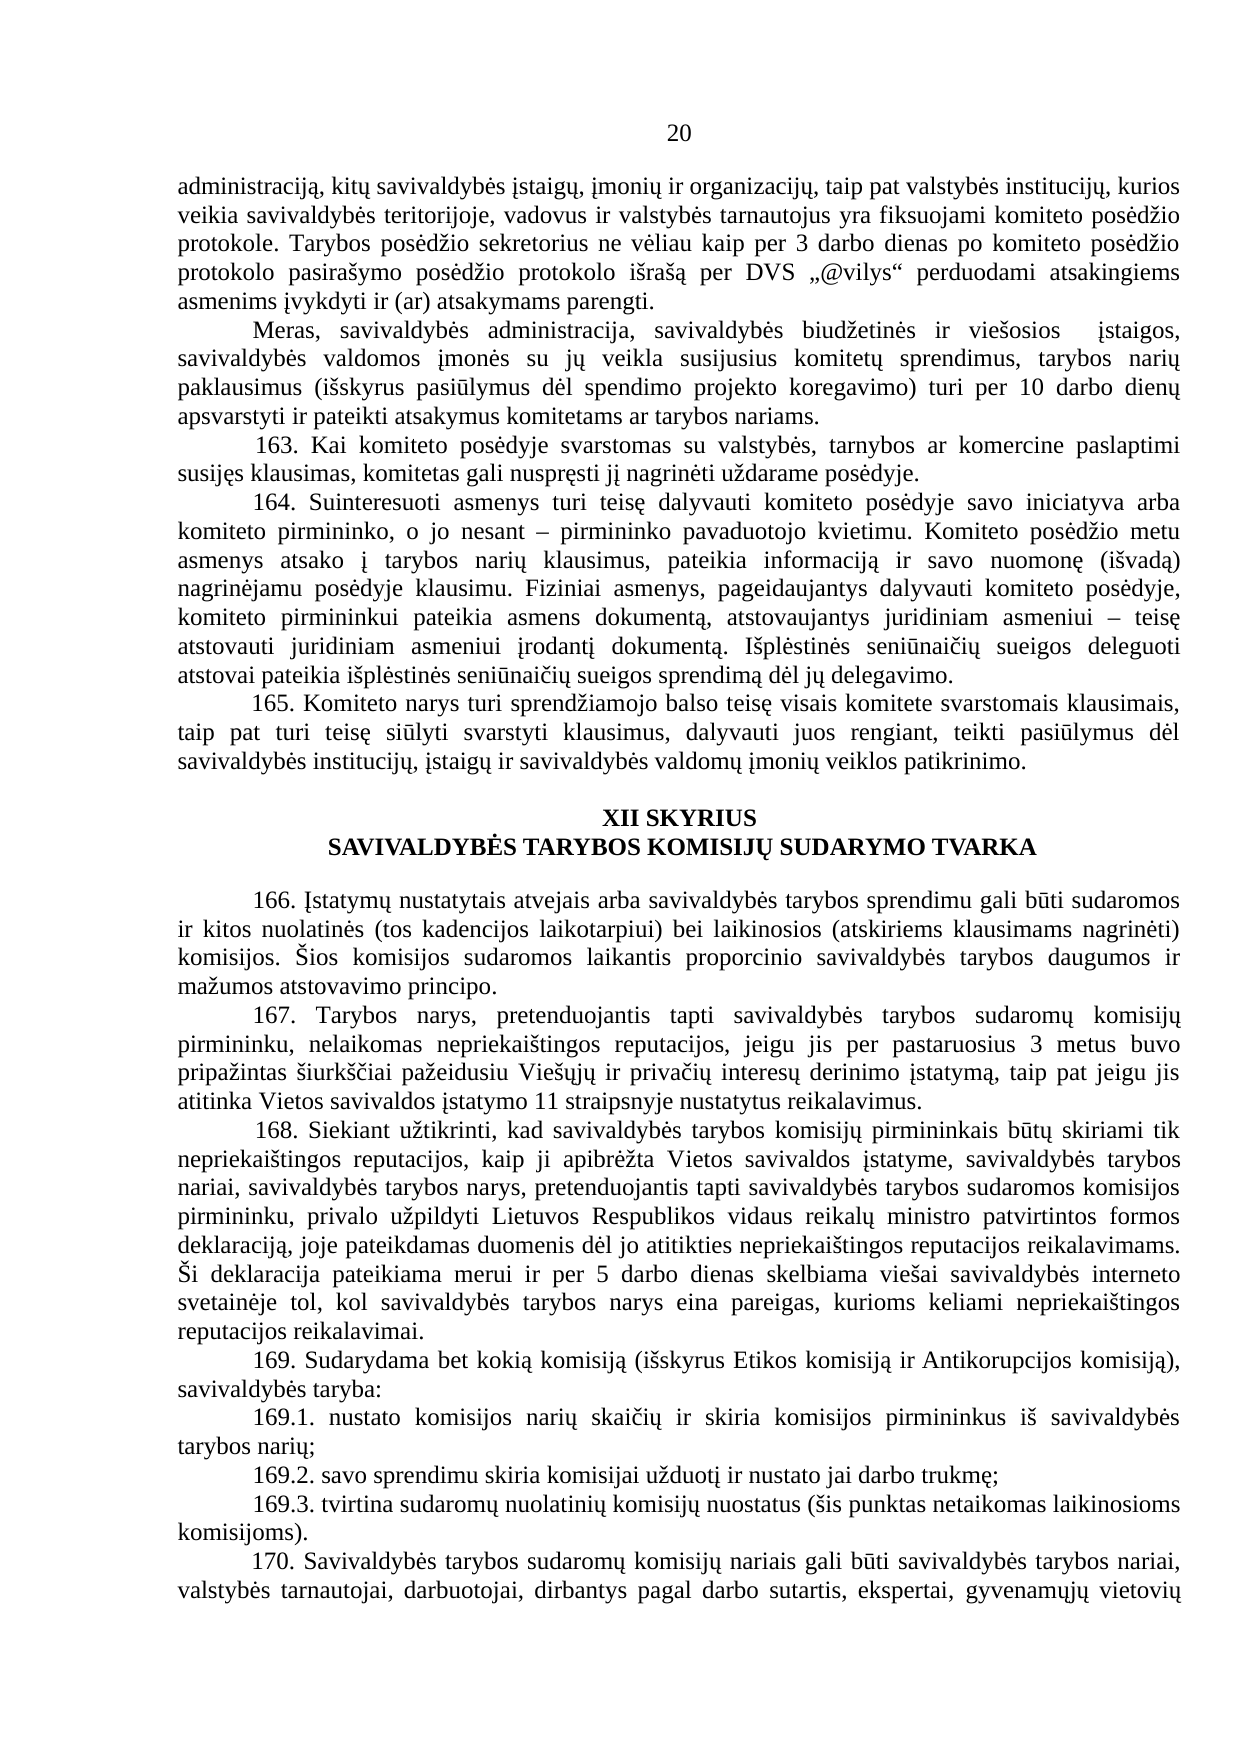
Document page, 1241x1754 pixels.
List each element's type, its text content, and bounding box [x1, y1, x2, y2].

text 169.2. savo sprendimu skiria komisijai užduotį ir nustato jai darbo trukmę; [177, 1460, 1181, 1489]
text SAVIVALDYBĖS TARYBOS KOMISIJŲ SUDARYMO TVARKA [177, 832, 1181, 861]
text administraciją, kitų savivaldybės įstaigų, įmonių ir organizacijų, taip pat valstybės institucijų, kurios veikia savivaldybės teritorijoje, vadovus ir valstybės tarnautojus yra fiksuojami komiteto posėdžio protokole. Tarybos posėdžio sekretorius ne vėliau kaip per 3 darbo dienas po komiteto posėdžio protokolo pasirašymo posėdžio protokolo išrašą per DVS „@vilys“ perduodami atsakingiems asmenims įvykdyti ir (ar) atsakymams parengti. [177, 171, 1181, 315]
text 167. Tarybos narys, pretenduojantis tapti savivaldybės tarybos sudaromų komisijų pirmininku, nelaikomas nepriekaištingos reputacijos, jeigu jis per pastaruosius 3 metus buvo pripažintas šiurkščiai pažeidusiu Viešųjų ir privačių interesų derinimo įstatymą, taip pat jeigu jis atitinka Vietos savivaldos įstatymo 11 straipsnyje nustatytus reikalavimus. [177, 1000, 1181, 1115]
text 164. Suinteresuoti asmenys turi teisę dalyvauti komiteto posėdyje savo iniciatyva arba komiteto pirmininko, o jo nesant – pirmininko pavaduotojo kvietimu. Komiteto posėdžio metu asmenys atsako į tarybos narių klausimus, pateikia informaciją ir savo nuomonę (išvadą) nagrinėjamu posėdyje klausimu. Fiziniai asmenys, pageidaujantys dalyvauti komiteto posėdyje, komiteto pirmininkui pateikia asmens dokumentą, atstovaujantys juridiniam asmeniui – teisę atstovauti juridiniam asmeniui įrodantį dokumentą. Išplėstinės seniūnaičių sueigos deleguoti atstovai pateikia išplėstinės seniūnaičių sueigos sprendimą dėl jų delegavimo. [177, 487, 1181, 688]
text 169.3. tvirtina sudaromų nuolatinių komisijų nuostatus (šis punktas netaikomas laikinosioms komisijoms). [177, 1489, 1181, 1546]
text 168. Siekiant užtikrinti, kad savivaldybės tarybos komisijų pirmininkais būtų skiriami tik nepriekaištingos reputacijos, kaip ji apibrėžta Vietos savivaldos įstatyme, savivaldybės tarybos nariai, savivaldybės tarybos narys, pretenduojantis tapti savivaldybės tarybos sudaromos komisijos pirmininku, privalo užpildyti Lietuvos Respublikos vidaus reikalų ministro patvirtintos formos deklaraciją, joje pateikdamas duomenis dėl jo atitikties nepriekaištingos reputacijos reikalavimams. Ši deklaracija pateikiama merui ir per 5 darbo dienas skelbiama viešai savivaldybės interneto svetainėje tol, kol savivaldybės tarybos narys eina pareigas, kurioms keliami nepriekaištingos reputacijos reikalavimai. [177, 1115, 1181, 1345]
text 165. Komiteto narys turi sprendžiamojo balso teisę visais komitete svarstomais klausimais, taip pat turi teisę siūlyti svarstyti klausimus, dalyvauti juos rengiant, teikti pasiūlymus dėl savivaldybės institucijų, įstaigų ir savivaldybės valdomų įmonių veiklos patikrinimo. [177, 688, 1181, 775]
text 169. Sudarydama bet kokią komisiją (išskyrus Etikos komisiją ir Antikorupcijos komisiją), savivaldybės taryba: [177, 1345, 1181, 1402]
text 169.1. nustato komisijos narių skaičių ir skiria komisijos pirmininkus iš savivaldybės tarybos narių; [177, 1402, 1181, 1460]
text 166. Įstatymų nustatytais atvejais arba savivaldybės tarybos sprendimu gali būti sudaromos ir kitos nuolatinės (tos kadencijos laikotarpiui) bei laikinosios (atskiriems klausimams nagrinėti) komisijos. Šios komisijos sudaromos laikantis proporcinio savivaldybės tarybos daugumos ir mažumos atstovavimo principo. [177, 885, 1181, 1000]
text 170. Savivaldybės tarybos sudaromų komisijų nariais gali būti savivaldybės tarybos nariai, valstybės tarnautojai, darbuotojai, dirbantys pagal darbo sutartis, ekspertai, gyvenamųjų vietovių [177, 1546, 1181, 1604]
text Meras, savivaldybės administracija, savivaldybės biudžetinės ir viešosios įstaigos, savivaldybės valdomos įmonės su jų veikla susijusius komitetų sprendimus, tarybos narių paklausimus (išskyrus pasiūlymus dėl spendimo projekto koregavimo) turi per 10 darbo dienų apsvarstyti ir pateikti atsakymus komitetams ar tarybos nariams. [177, 315, 1181, 430]
text 163. Kai komiteto posėdyje svarstomas su valstybės, tarnybos ar komercine paslaptimi susijęs klausimas, komitetas gali nuspręsti jį nagrinėti uždarame posėdyje. [177, 430, 1181, 487]
text XII SKYRIUS [177, 803, 1181, 832]
